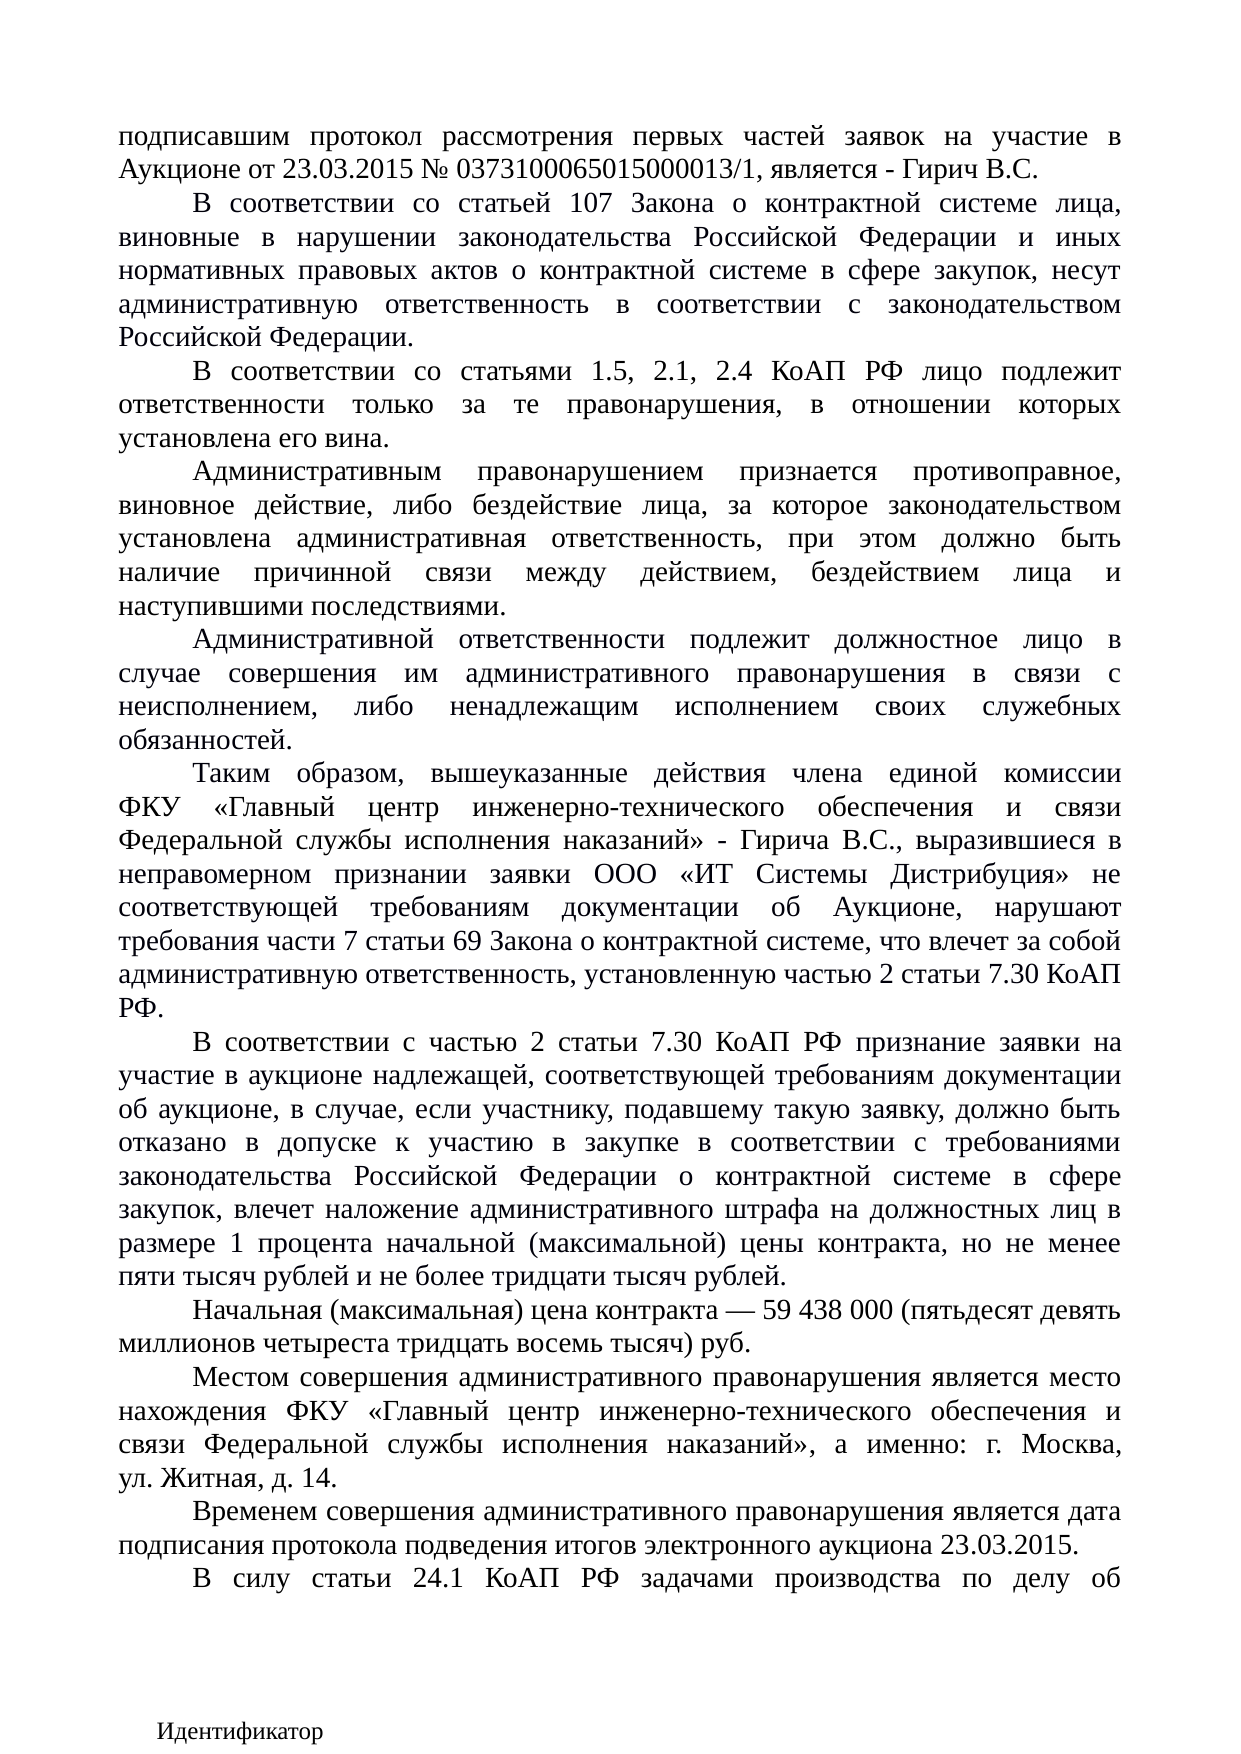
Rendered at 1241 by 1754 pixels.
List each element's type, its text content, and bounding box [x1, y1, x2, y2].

text подписавшим протокол рассмотрения первых частей заявок на участие в Аукционе от 23.03.2015 № 0373100065015000013/1, является - Гирич В.С. [118, 118, 1122, 185]
text В соответствии со статьями 1.5, 2.1, 2.4 КоАП РФ лицо подлежит ответственности только за те правонарушения, в отношении которых установлена его вина. [118, 353, 1122, 453]
text В соответствии с частью 2 статьи 7.30 КоАП РФ признание заявки на участие в аукционе надлежащей, соответствующей требованиям документации об аукционе, в случае, если участнику, подавшему такую заявку, должно быть отказано в допуске к участию в закупке в соответствии с требованиями законодательства Российской Федерации о контрактной системе в сфере закупок, влечет наложение административного штрафа на должностных лиц в размере 1 процента начальной (максимальной) цены контракта, но не менее пяти тысяч рублей и не более тридцати тысяч рублей. [118, 1024, 1122, 1292]
text Административной ответственности подлежит должностное лицо в случае совершения им административного правонарушения в связи с неисполнением, либо ненадлежащим исполнением своих служебных обязанностей. [118, 621, 1122, 755]
text Административным правонарушением признается противоправное, виновное действие, либо бездействие лица, за которое законодательством установлена административная ответственность, при этом должно быть наличие причинной связи между действием, бездействием лица и наступившими последствиями. [118, 453, 1122, 621]
text Местом совершения административного правонарушения является место нахождения ФКУ «Главный центр инженерно-технического обеспечения и связи Федеральной службы исполнения наказаний», а именно: г. Москва, ул. Житная, д. 14. [118, 1359, 1122, 1493]
text В соответствии со статьей 107 Закона о контрактной системе лица, виновные в нарушении законодательства Российской Федерации и иных нормативных правовых актов о контрактной системе в сфере закупок, несут административную ответственность в соответствии с законодательством Российской Федерации. [118, 185, 1122, 353]
text Временем совершения административного правонарушения является дата подписания протокола подведения итогов электронного аукциона 23.03.2015. [118, 1493, 1122, 1560]
text В силу статьи 24.1 КоАП РФ задачами производства по делу об [118, 1560, 1122, 1594]
text Таким образом, вышеуказанные действия члена единой комиссии ФКУ «Главный центр инженерно-технического обеспечения и связи Федеральной службы исполнения наказаний» - Гирича В.С., выразившиеся в неправомерном признании заявки ООО «ИТ Системы Дистрибуция» не соответствующей требованиям документации об Аукционе, нарушают требования части 7 статьи 69 Закона о контрактной системе, что влечет за собой административную ответственность, установленную частью 2 статьи 7.30 КоАП РФ. [118, 755, 1122, 1024]
text Начальная (максимальная) цена контракта — 59 438 000 (пятьдесят девять миллионов четыреста тридцать восемь тысяч) руб. [118, 1292, 1122, 1359]
